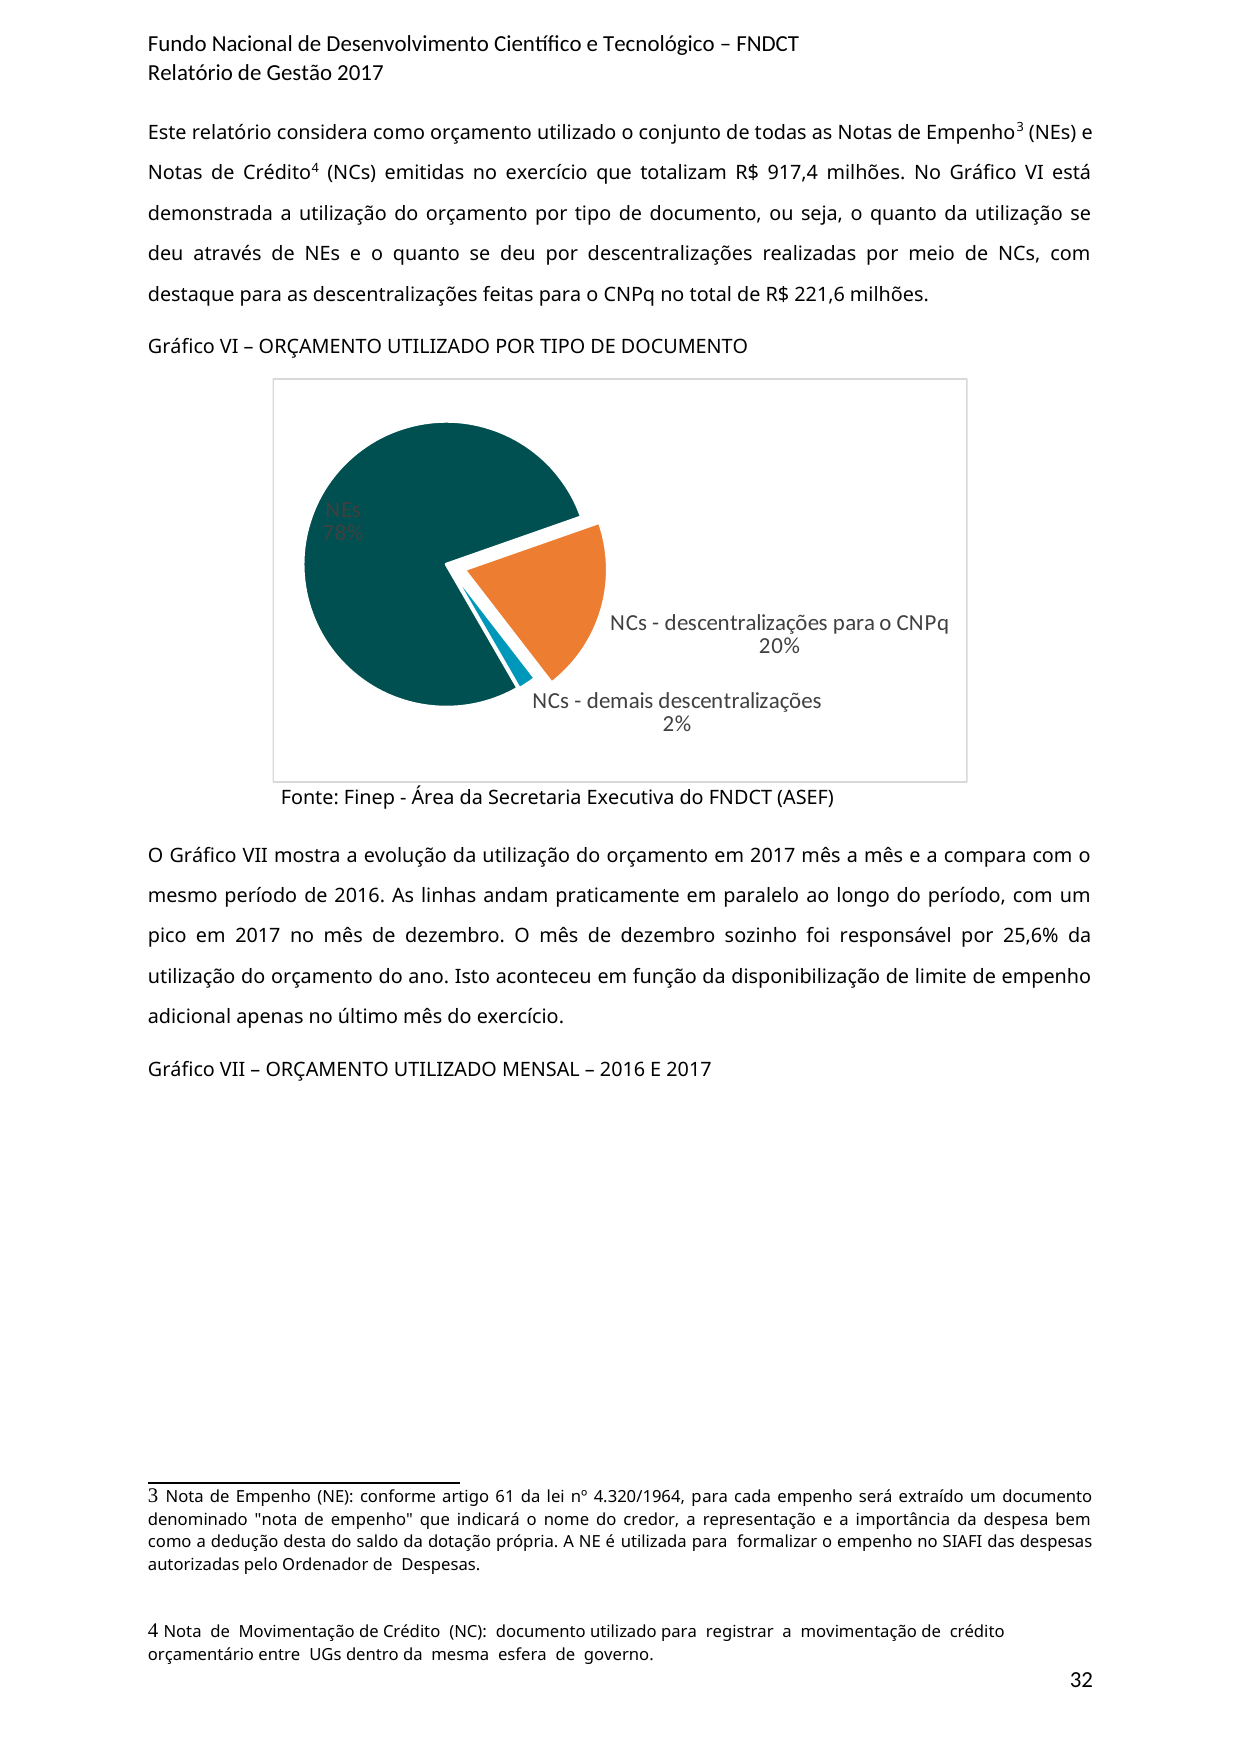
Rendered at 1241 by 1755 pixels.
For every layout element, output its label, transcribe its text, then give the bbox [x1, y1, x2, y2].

text Gráfico VI – ORÇAMENTO UTILIZADO POR TIPO DE DOCUMENTO [148, 333, 1093, 360]
text Nota de Empenho (NE): conforme artigo 61 da lei nº 4.320/1964, para cada empenho será extraído um documento denominado "nota de empenho" que indicará o nome do credor, a representação e a importância da despesa bem como a dedução desta do saldo da dotação própria. A NE é utilizada para formalizar o empenho no SIAFI das despesas autorizadas pelo Ordenador de Despesas. [148, 1483, 1093, 1576]
text Este relatório considera como orçamento utilizado o conjunto de todas as Notas de Empenho (NEs) e Notas de Crédito (NCs) emitidas no exercício que totalizam R$ 917,4 milhões. No Gráfico VI está demonstrada a utilização do orçamento por tipo de documento, ou seja, o quanto da utilização se deu através de NEs e o quanto se deu por descentralizações realizadas por meio de NCs, com destaque para as descentralizações feitas para o CNPq no total de R$ 221,6 milhões. [148, 118, 1093, 307]
text Nota de Movimentação de Crédito (NC): documento utilizado para registrar a movimentação de crédito orçamentário entre UGs dentro da mesma esfera de governo. [148, 1618, 1093, 1665]
text Gráfico VII – ORÇAMENTO UTILIZADO MENSAL – 2016 E 2017 [148, 1056, 1093, 1082]
text O Gráfico VII mostra a evolução da utilização do orçamento em 2017 mês a mês e a compara com o mesmo período de 2016. As linhas andam praticamente em paralelo ao longo do período, com um pico em 2017 no mês de dezembro. O mês de dezembro sozinho foi responsável por 25,6% da utilização do orçamento do ano. Isto aconteceu em função da disponibilização de limite de empenho adicional apenas no último mês do exercício. [148, 841, 1093, 1029]
text Fonte: Finep - Área da Secretaria Executiva do FNDCT (ASEF) [236, 783, 1093, 810]
